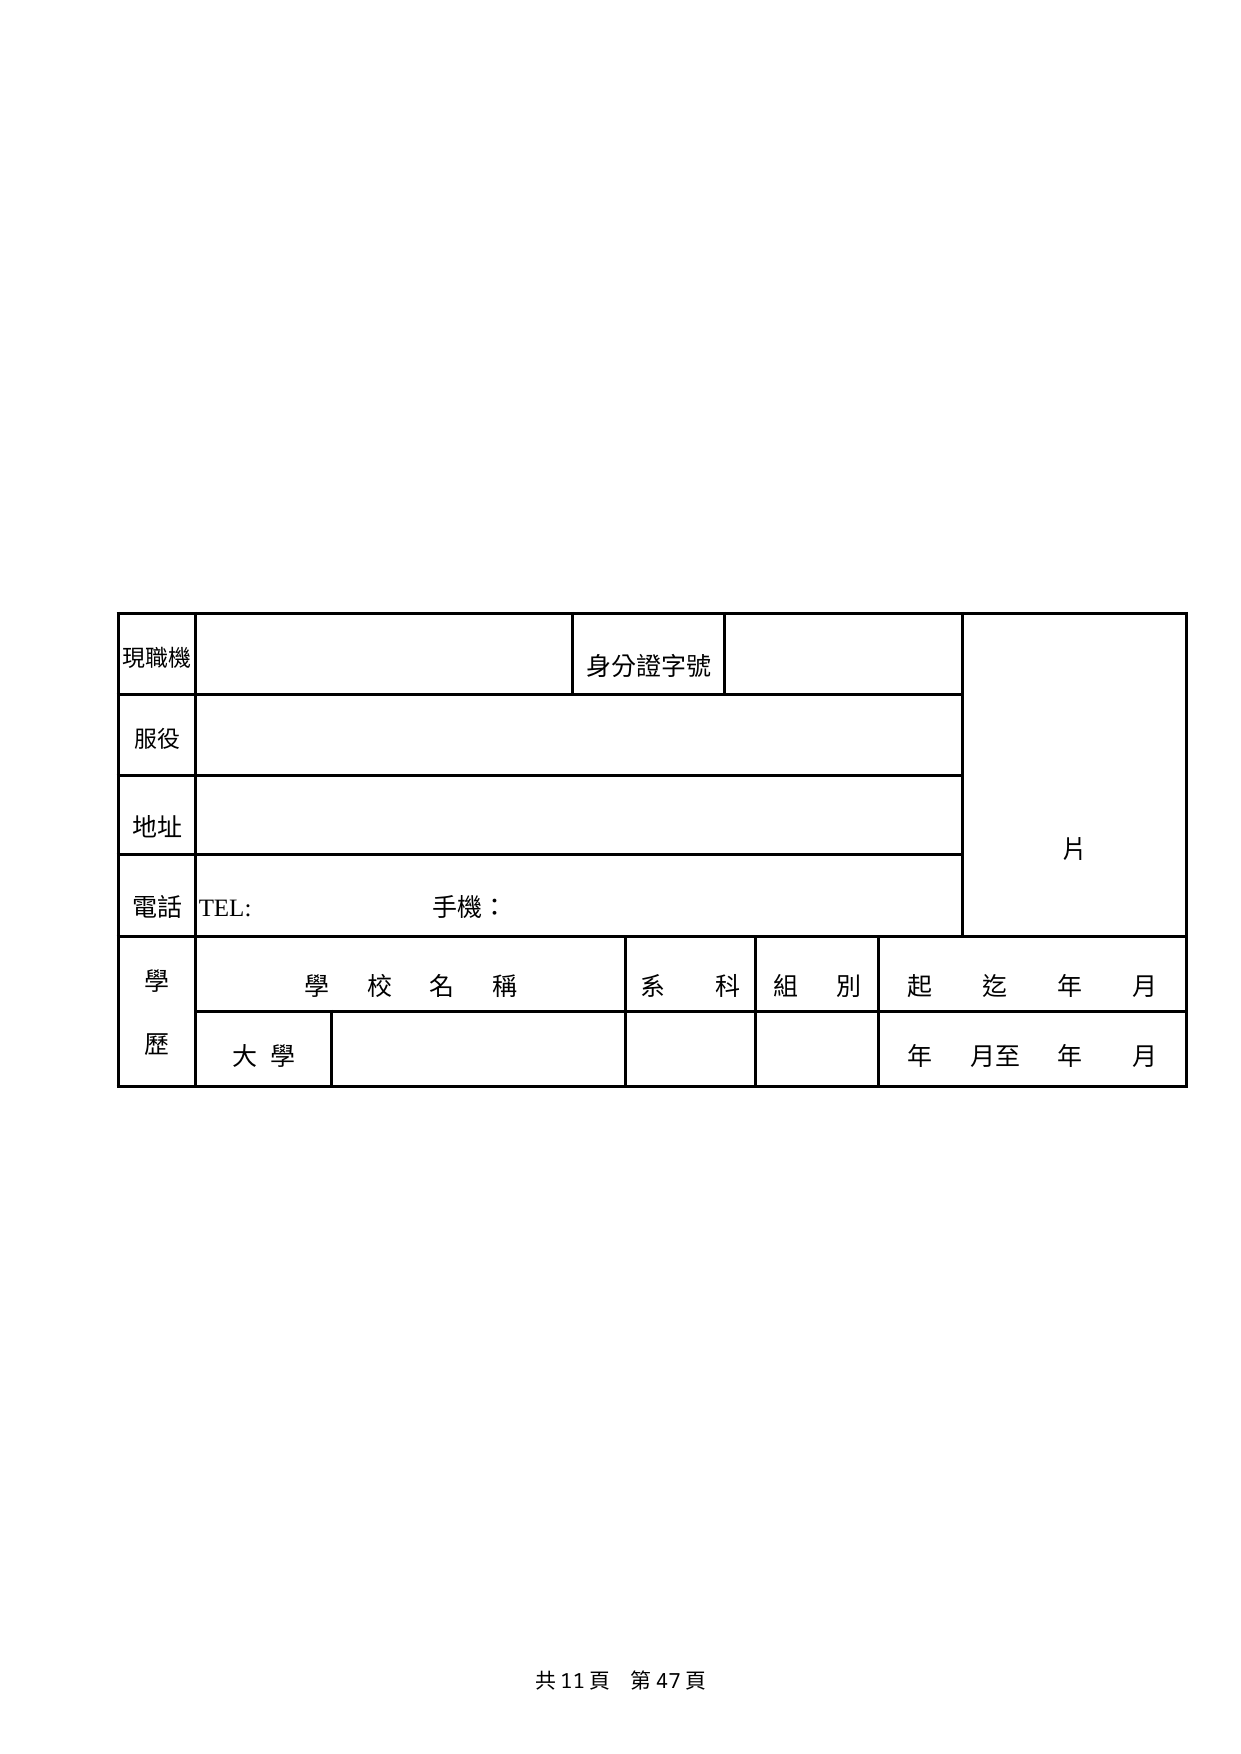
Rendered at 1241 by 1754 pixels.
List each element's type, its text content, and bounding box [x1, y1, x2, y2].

table_cell TEL: 手機： [197, 856, 961, 935]
table_cell 學 校 名 稱 [197, 938, 624, 1010]
table_cell [757, 1013, 877, 1085]
table_cell [627, 1013, 754, 1085]
table_cell 大 學 [197, 1013, 330, 1085]
table_cell [726, 615, 961, 693]
table_cell [333, 1013, 624, 1085]
table_cell 學 歷 [120, 938, 194, 1085]
table_cell 電話 [120, 856, 194, 935]
table_cell 地址 [120, 777, 194, 853]
table_cell [197, 777, 961, 853]
table_cell 年 月至 年 月 [880, 1013, 1185, 1085]
table_header 片 [964, 615, 1185, 935]
table_cell 組 別 [757, 938, 877, 1010]
table_cell [197, 615, 571, 693]
table_cell 服役 情形 [120, 696, 194, 773]
table_cell 現職機關學校 [120, 615, 194, 693]
table_cell 身分證字號 [574, 615, 723, 693]
table_cell □免役 □役畢 □服役中 [197, 696, 961, 773]
table_cell 系 科 [627, 938, 754, 1010]
table_cell 起 迄 年 月 [880, 938, 1185, 1010]
